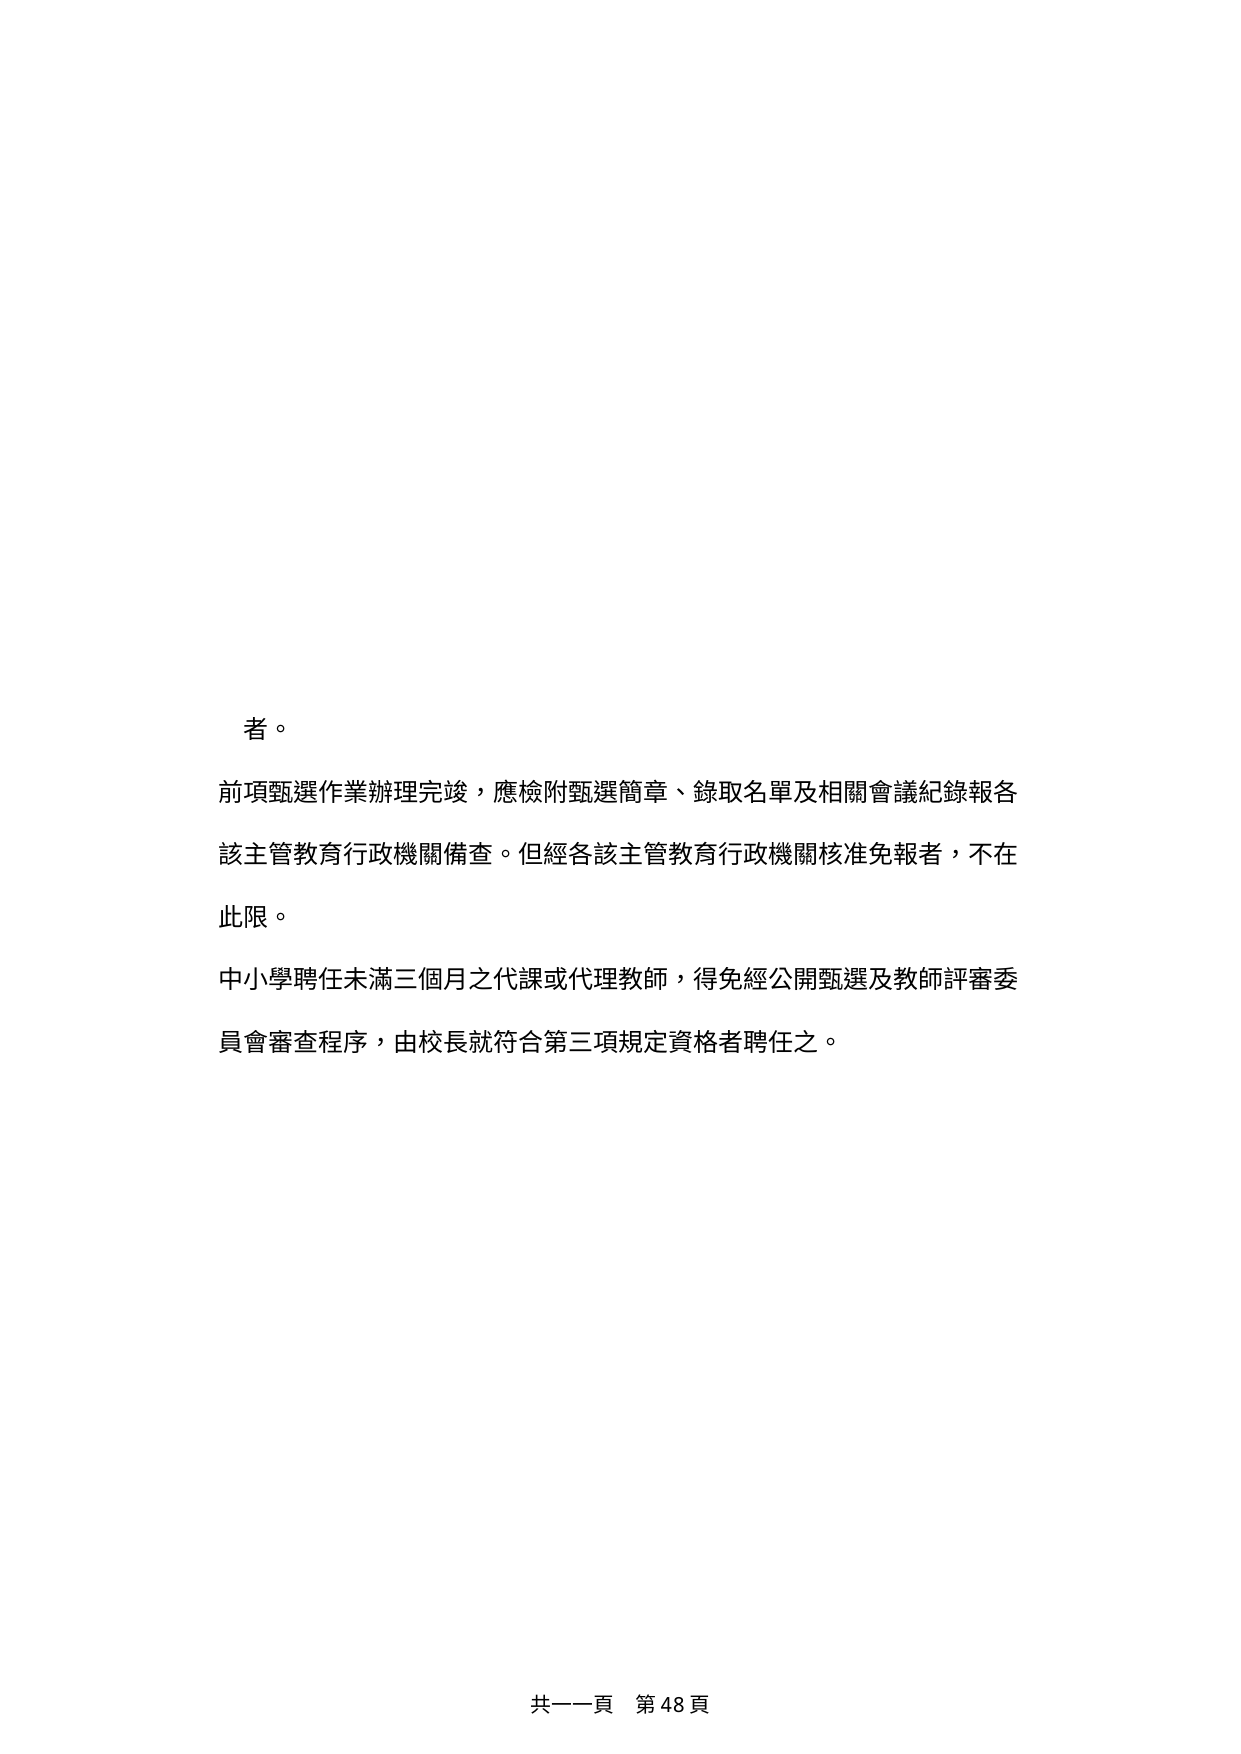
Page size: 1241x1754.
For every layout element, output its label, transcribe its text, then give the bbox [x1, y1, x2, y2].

text 此限。 [118, 874, 1122, 936]
text 該主管教育行政機關備查。但經各該主管教育行政機關核准免報者，不在 [118, 811, 1122, 874]
text 者。 [118, 686, 1122, 749]
text 前項甄選作業辦理完竣，應檢附甄選簡章、錄取名單及相關會議紀錄報各 [118, 749, 1122, 811]
text 中小學聘任未滿三個月之代課或代理教師，得免經公開甄選及教師評審委 [118, 936, 1122, 999]
text 員會審查程序，由校長就符合第三項規定資格者聘任之。 [118, 999, 1122, 1061]
